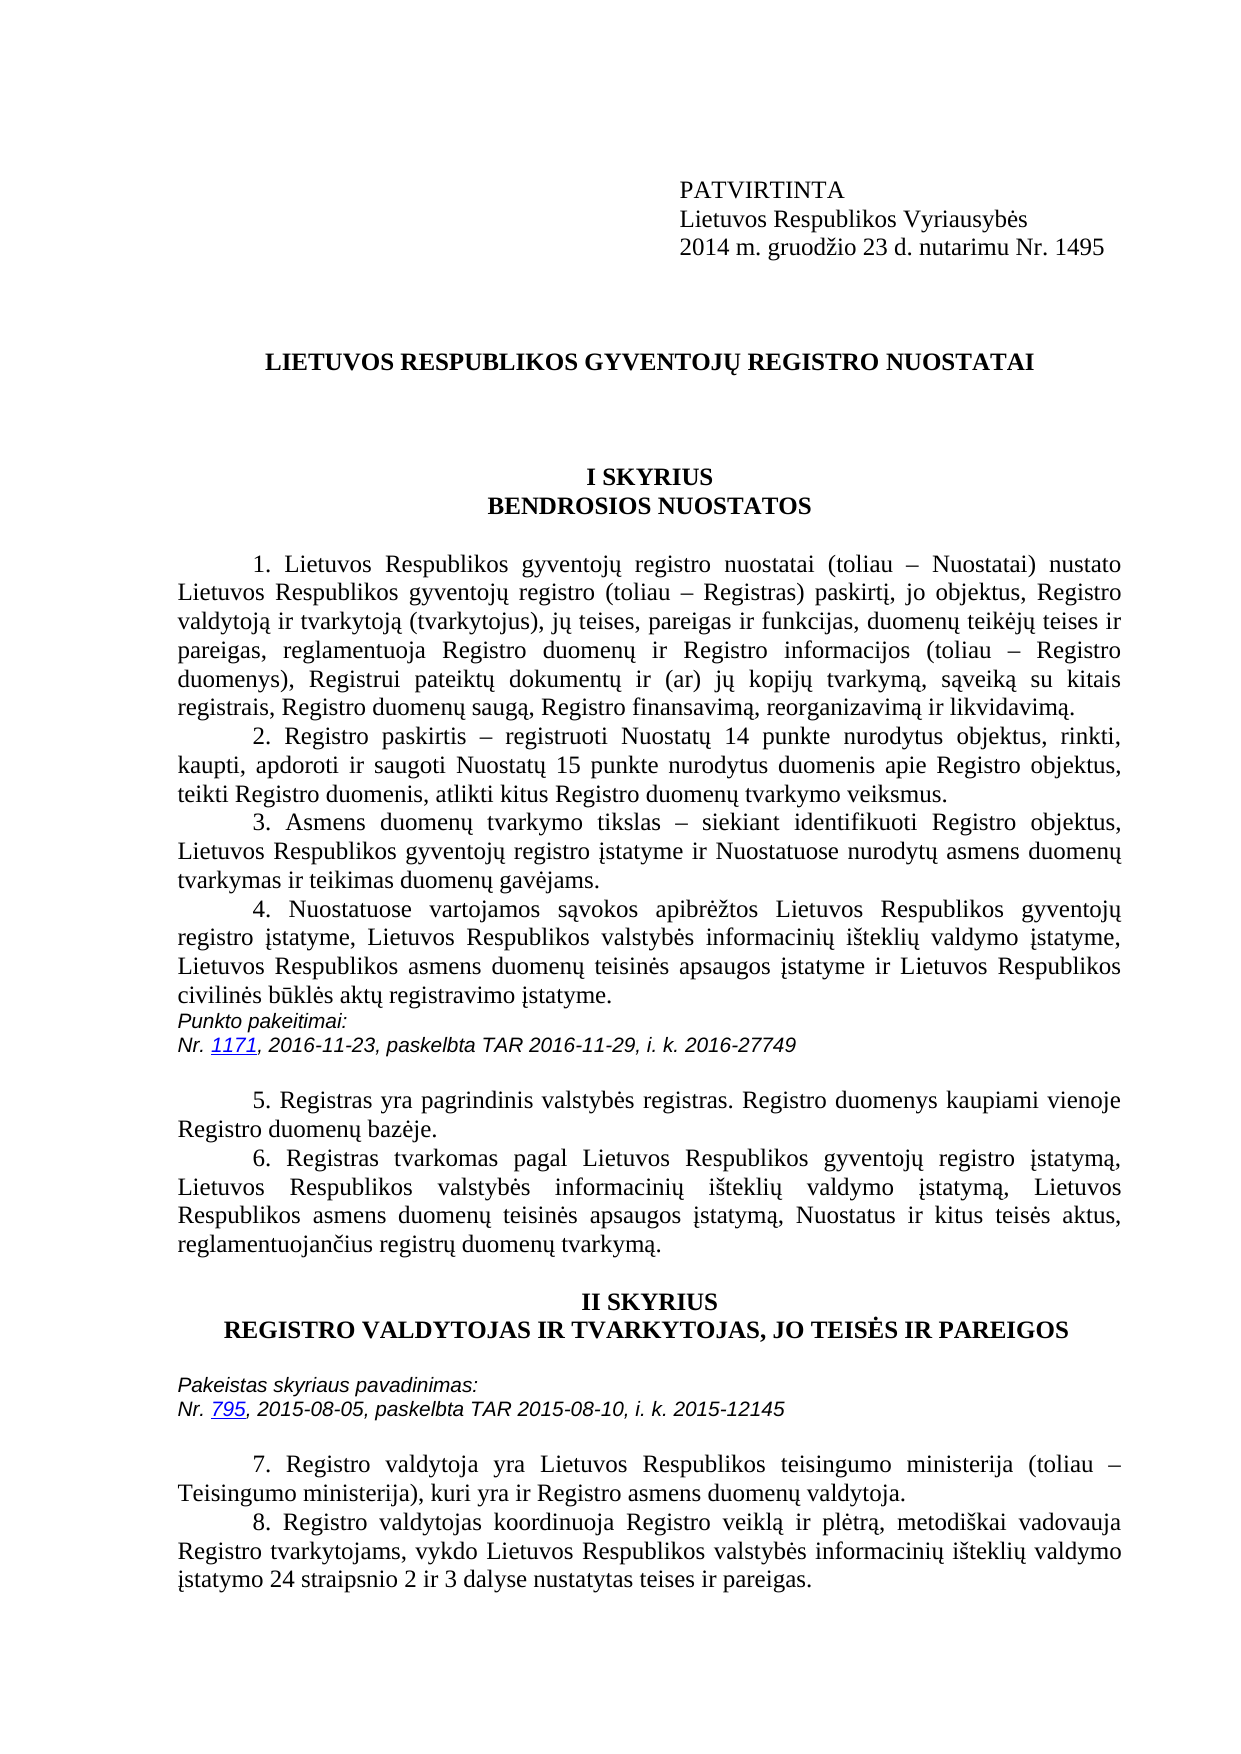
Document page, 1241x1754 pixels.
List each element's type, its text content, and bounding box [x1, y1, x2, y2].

text Nr. 1171, 2016-11-23, paskelbta TAR 2016-11-29, i. k. 2016-27749 [177, 1033, 1122, 1057]
text LIETUVOS RESPUBLIKOS GYVENTOJŲ REGISTRO nuostatai [177, 347, 1122, 376]
text 7. Registro valdytoja yra Lietuvos Respublikos teisingumo ministerija (toliau – Teisingumo ministerija), kuri yra ir Registro asmens duomenų valdytoja. [177, 1449, 1122, 1507]
text Nr. 795, 2015-08-05, paskelbta TAR 2015-08-10, i. k. 2015-12145 [177, 1397, 1122, 1421]
text Pakeistas skyriaus pavadinimas: [177, 1373, 1122, 1397]
text 1. Lietuvos Respublikos gyventojų registro nuostatai (toliau – Nuostatai) nustato Lietuvos Respublikos gyventojų registro (toliau – Registras) paskirtį, jo objektus, Registro valdytoją ir tvarkytoją (tvarkytojus), jų teises, pareigas ir funkcijas, duomenų teikėjų teises ir pareigas, reglamentuoja Registro duomenų ir Registro informacijos (toliau – Registro duomenys), Registrui pateiktų dokumentų ir (ar) jų kopijų tvarkymą, sąveiką su kitais registrais, Registro duomenų saugą, Registro finansavimą, reorganizavimą ir likvidavimą. [177, 549, 1122, 721]
text 8. Registro valdytojas koordinuoja Registro veiklą ir plėtrą, metodiškai vadovauja Registro tvarkytojams, vykdo Lietuvos Respublikos valstybės informacinių išteklių valdymo įstatymo 24 straipsnio 2 ir 3 dalyse nustatytas teises ir pareigas. [177, 1507, 1122, 1593]
text REGISTRO VALDYTOJAS IR TVARKYTOJAS, JO TEISĖS IR PAREIGOS [177, 1315, 1122, 1344]
subtitle I SKYRIUS [177, 462, 1122, 491]
text II SKYRIUS [177, 1287, 1122, 1315]
text 3. Asmens duomenų tvarkymo tikslas – siekiant identifikuoti Registro objektus, Lietuvos Respublikos gyventojų registro įstatyme ir Nuostatuose nurodytų asmens duomenų tvarkymas ir teikimas duomenų gavėjams. [177, 807, 1122, 894]
text 6. Registras tvarkomas pagal Lietuvos Respublikos gyventojų registro įstatymą, Lietuvos Respublikos valstybės informacinių išteklių valdymo įstatymą, Lietuvos Respublikos asmens duomenų teisinės apsaugos įstatymą, Nuostatus ir kitus teisės aktus, reglamentuojančius registrų duomenų tvarkymą. [177, 1143, 1122, 1258]
text 4. Nuostatuose vartojamos sąvokos apibrėžtos Lietuvos Respublikos gyventojų registro įstatyme, Lietuvos Respublikos valstybės informacinių išteklių valdymo įstatyme, Lietuvos Respublikos asmens duomenų teisinės apsaugos įstatyme ir Lietuvos Respublikos civilinės būklės aktų registravimo įstatyme. [177, 894, 1122, 1009]
text 5. Registras yra pagrindinis valstybės registras. Registro duomenys kaupiami vienoje Registro duomenų bazėje. [177, 1085, 1122, 1143]
subtitle BENDROSIOS NUOSTATOS [177, 491, 1122, 520]
text 2. Registro paskirtis – registruoti Nuostatų 14 punkte nurodytus objektus, rinkti, kaupti, apdoroti ir saugoti Nuostatų 15 punkte nurodytus duomenis apie Registro objektus, teikti Registro duomenis, atlikti kitus Registro duomenų tvarkymo veiksmus. [177, 721, 1122, 807]
text Punkto pakeitimai: [177, 1009, 1122, 1033]
text PATVIRTINTA Lietuvos Respublikos Vyriausybės 2014 m. gruodžio 23 d. nutarimu Nr. 1495 [679, 175, 1122, 261]
